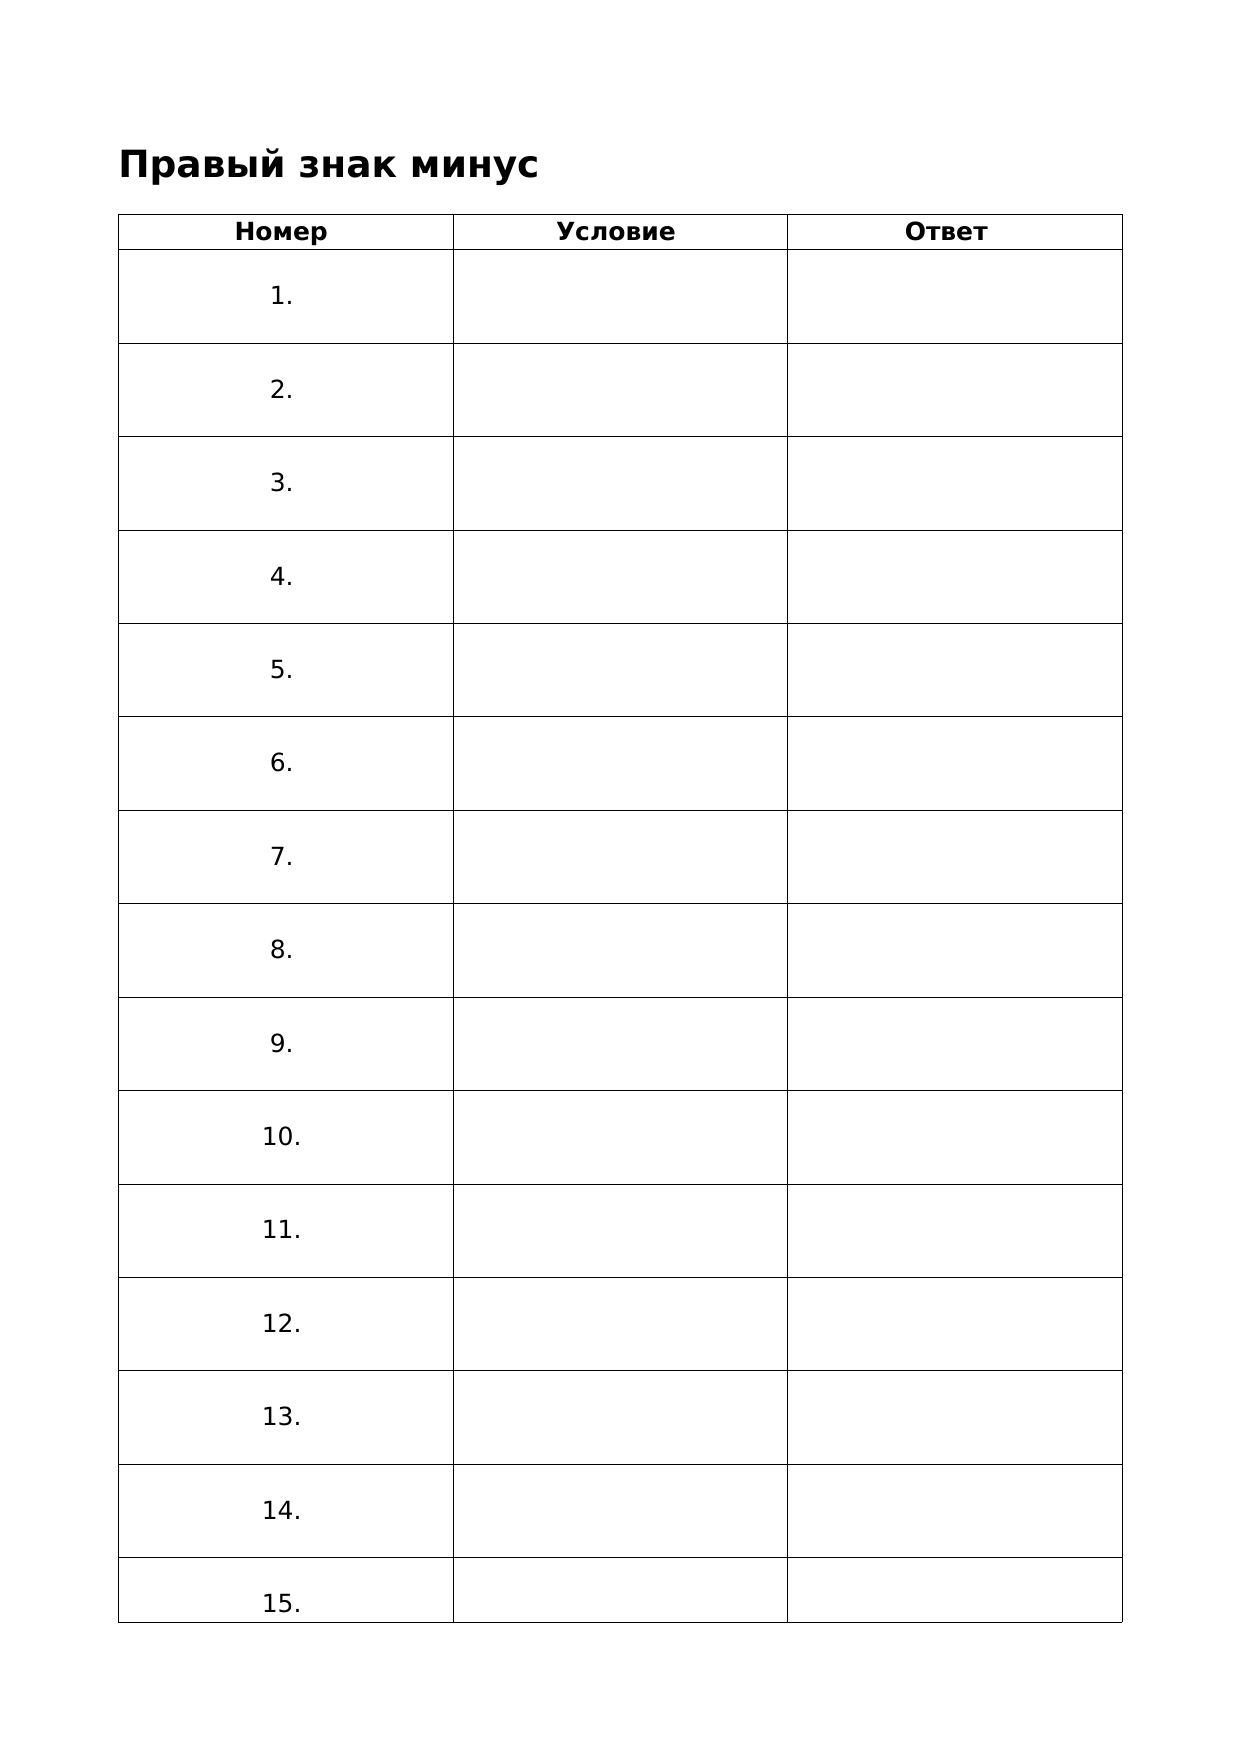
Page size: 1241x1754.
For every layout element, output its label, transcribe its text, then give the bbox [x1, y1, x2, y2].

table_cell   [454, 1558, 787, 1622]
table_cell   [454, 811, 787, 903]
table_cell  2. [119, 344, 453, 436]
table_cell   [788, 811, 1122, 903]
table_cell  12. [119, 1278, 453, 1370]
table_cell  7. [119, 811, 453, 903]
table_cell  [788, 531, 1122, 623]
table_cell   [454, 437, 787, 529]
table_cell  10. [119, 1091, 453, 1183]
table_cell  11. [119, 1185, 453, 1277]
table_cell  [788, 1185, 1122, 1277]
table_cell   [454, 717, 787, 810]
table_cell  8. [119, 904, 453, 997]
subtitle Правый знак минус [118, 143, 1122, 187]
table_cell  [788, 624, 1122, 716]
table_cell  [788, 717, 1122, 810]
table_cell   [454, 531, 787, 623]
table_cell   [454, 904, 787, 997]
table_cell   [454, 1371, 787, 1464]
table_header Условие [454, 215, 787, 249]
table_cell  14. [119, 1465, 453, 1557]
table_cell  [788, 1091, 1122, 1183]
table_cell  [788, 998, 1122, 1090]
table_cell  6. [119, 717, 453, 810]
table_cell   [454, 998, 787, 1090]
table_cell  9. [119, 998, 453, 1090]
table_cell  13. [119, 1371, 453, 1464]
table_cell  [788, 1371, 1122, 1464]
table_cell  [788, 437, 1122, 529]
table_cell  [788, 904, 1122, 997]
table_cell   [788, 344, 1122, 436]
table_header Номер [119, 215, 453, 249]
table_cell   [454, 1278, 787, 1370]
table_cell   [454, 1185, 787, 1277]
table_cell    [454, 344, 787, 436]
table_cell  [788, 1465, 1122, 1557]
table_cell   [454, 250, 787, 343]
table_cell  15. [119, 1558, 453, 1622]
table_cell   [454, 624, 787, 716]
table_cell [788, 250, 1122, 343]
table_cell  [788, 1278, 1122, 1370]
table_cell  5. [119, 624, 453, 716]
table_cell   [454, 1091, 787, 1183]
table_cell  [788, 1558, 1122, 1622]
table_cell  4. [119, 531, 453, 623]
table_cell  1. [119, 250, 453, 343]
table_cell   [454, 1465, 787, 1557]
table_cell  3. [119, 437, 453, 529]
table_header Ответ  [788, 215, 1122, 249]
